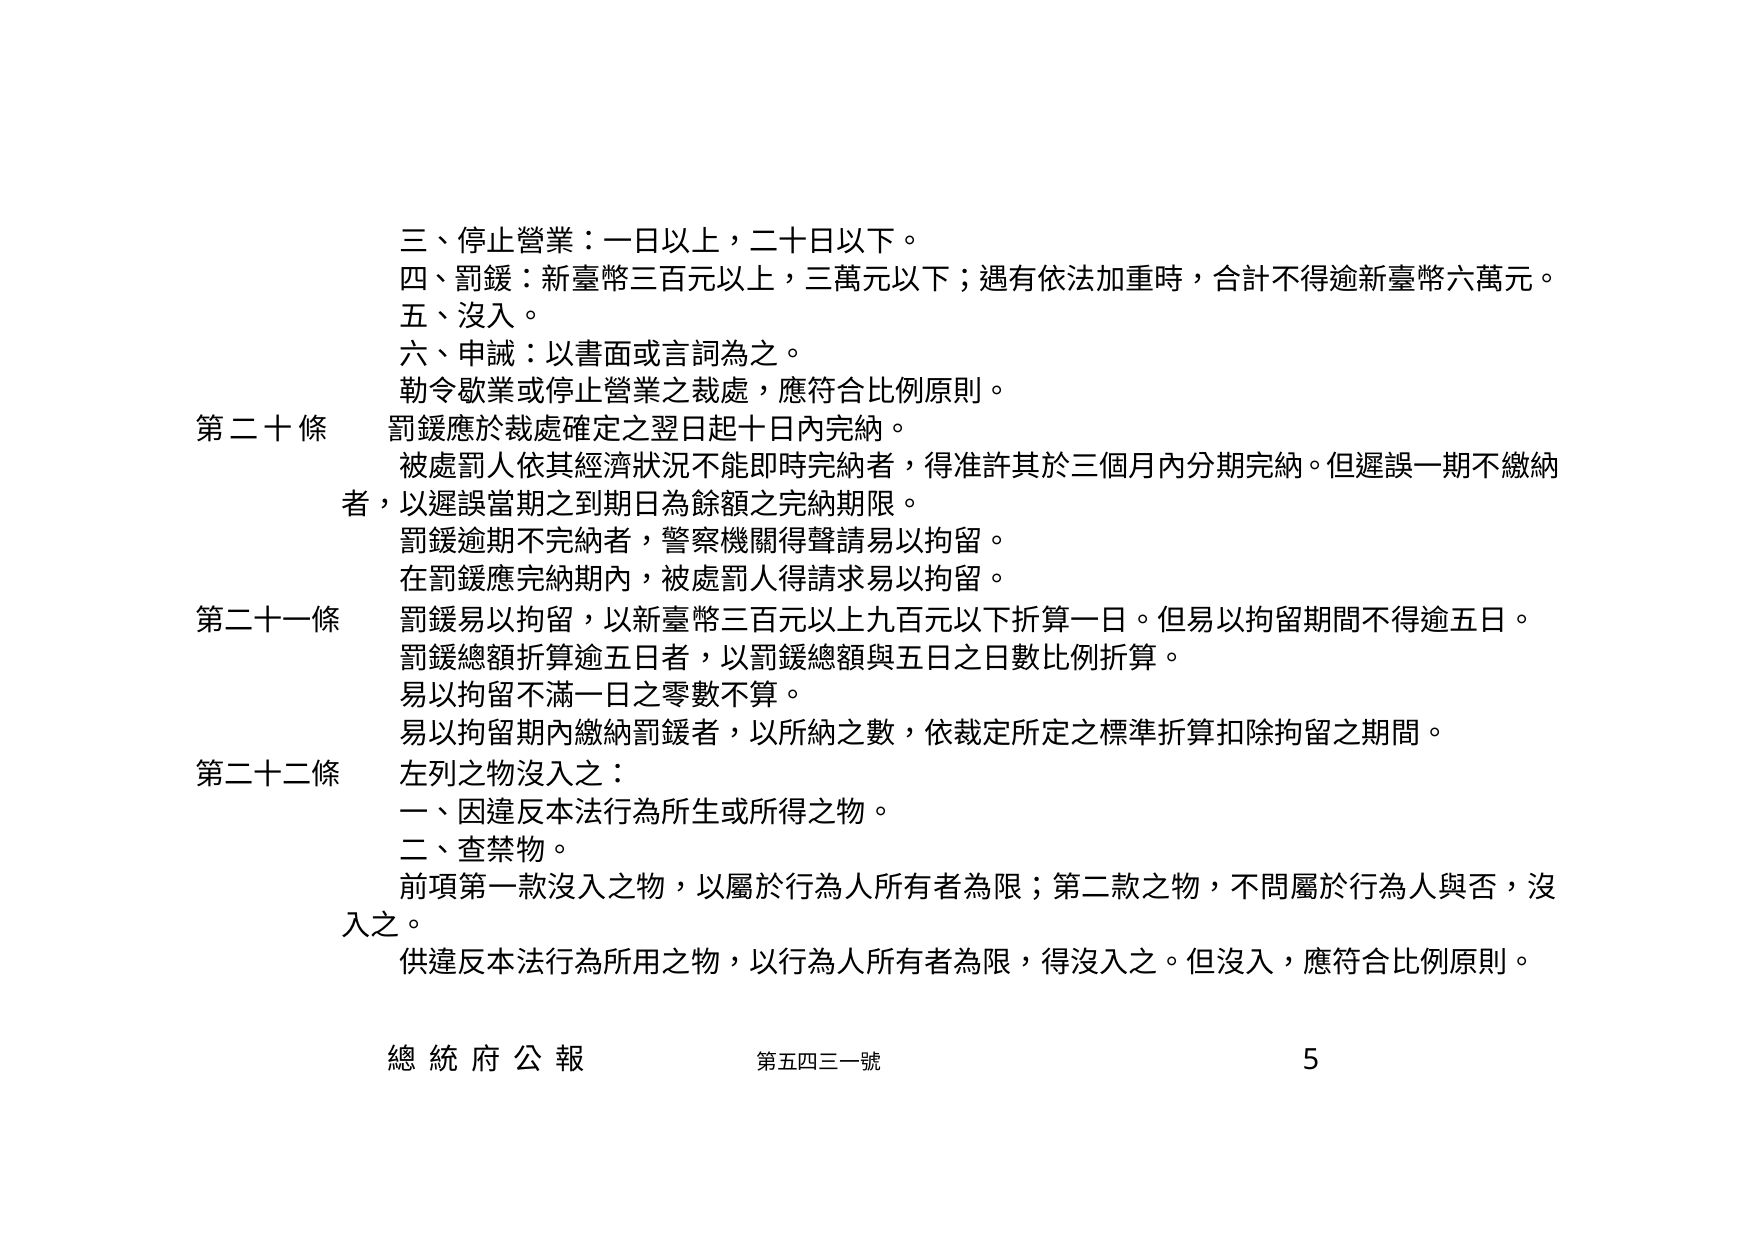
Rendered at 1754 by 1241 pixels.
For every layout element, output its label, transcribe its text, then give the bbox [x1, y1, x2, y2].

text 罰鍰總額折算逾五日者，以罰鍰總額與五日之日數比例折算。 [341, 638, 1559, 676]
text 罰鍰逾期不完納者，警察機關得聲請易以拘留。 [341, 522, 1559, 559]
text 一、因違反本法行為所生或所得之物。 [399, 792, 1559, 830]
text 在罰鍰應完納期內，被處罰人得請求易以拘留。 [341, 559, 1559, 597]
text 勒令歇業或停止營業之裁處，應符合比例原則。 [341, 372, 1559, 409]
text 四、罰鍰：新臺幣三百元以上，三萬元以下；遇有依法加重時，合計不得逾新臺幣六萬元。 [399, 259, 1559, 297]
text 供違反本法行為所用之物，以行為人所有者為限，得沒入之。但沒入，應符合比例原則。 [341, 942, 1559, 980]
text 前項第一款沒入之物，以屬於行為人所有者為限；第二款之物，不問屬於行為人與否，沒入之。 [341, 867, 1559, 942]
text 易以拘留不滿一日之零數不算。 [341, 676, 1559, 713]
text 三、停止營業：一日以上，二十日以下。 [399, 222, 1559, 259]
text 第二十條 罰鍰應於裁處確定之翌日起十日內完納。 [195, 409, 1559, 447]
text 第二十一條 罰鍰易以拘留，以新臺幣三百元以上九百元以下折算一日。但易以拘留期間不得逾五日。 [195, 597, 1559, 638]
text 五、沒入。 [399, 297, 1559, 334]
text 第二十二條 左列之物沒入之： [195, 751, 1559, 792]
text 被處罰人依其經濟狀況不能即時完納者，得准許其於三個月內分期完納。但遲誤一期不繳納者，以遲誤當期之到期日為餘額之完納期限。 [341, 447, 1559, 522]
text 二、查禁物。 [399, 830, 1559, 867]
text 易以拘留期內繳納罰鍰者，以所納之數，依裁定所定之標準折算扣除拘留之期間。 [341, 713, 1559, 751]
text 六、申誡：以書面或言詞為之。 [399, 334, 1559, 372]
